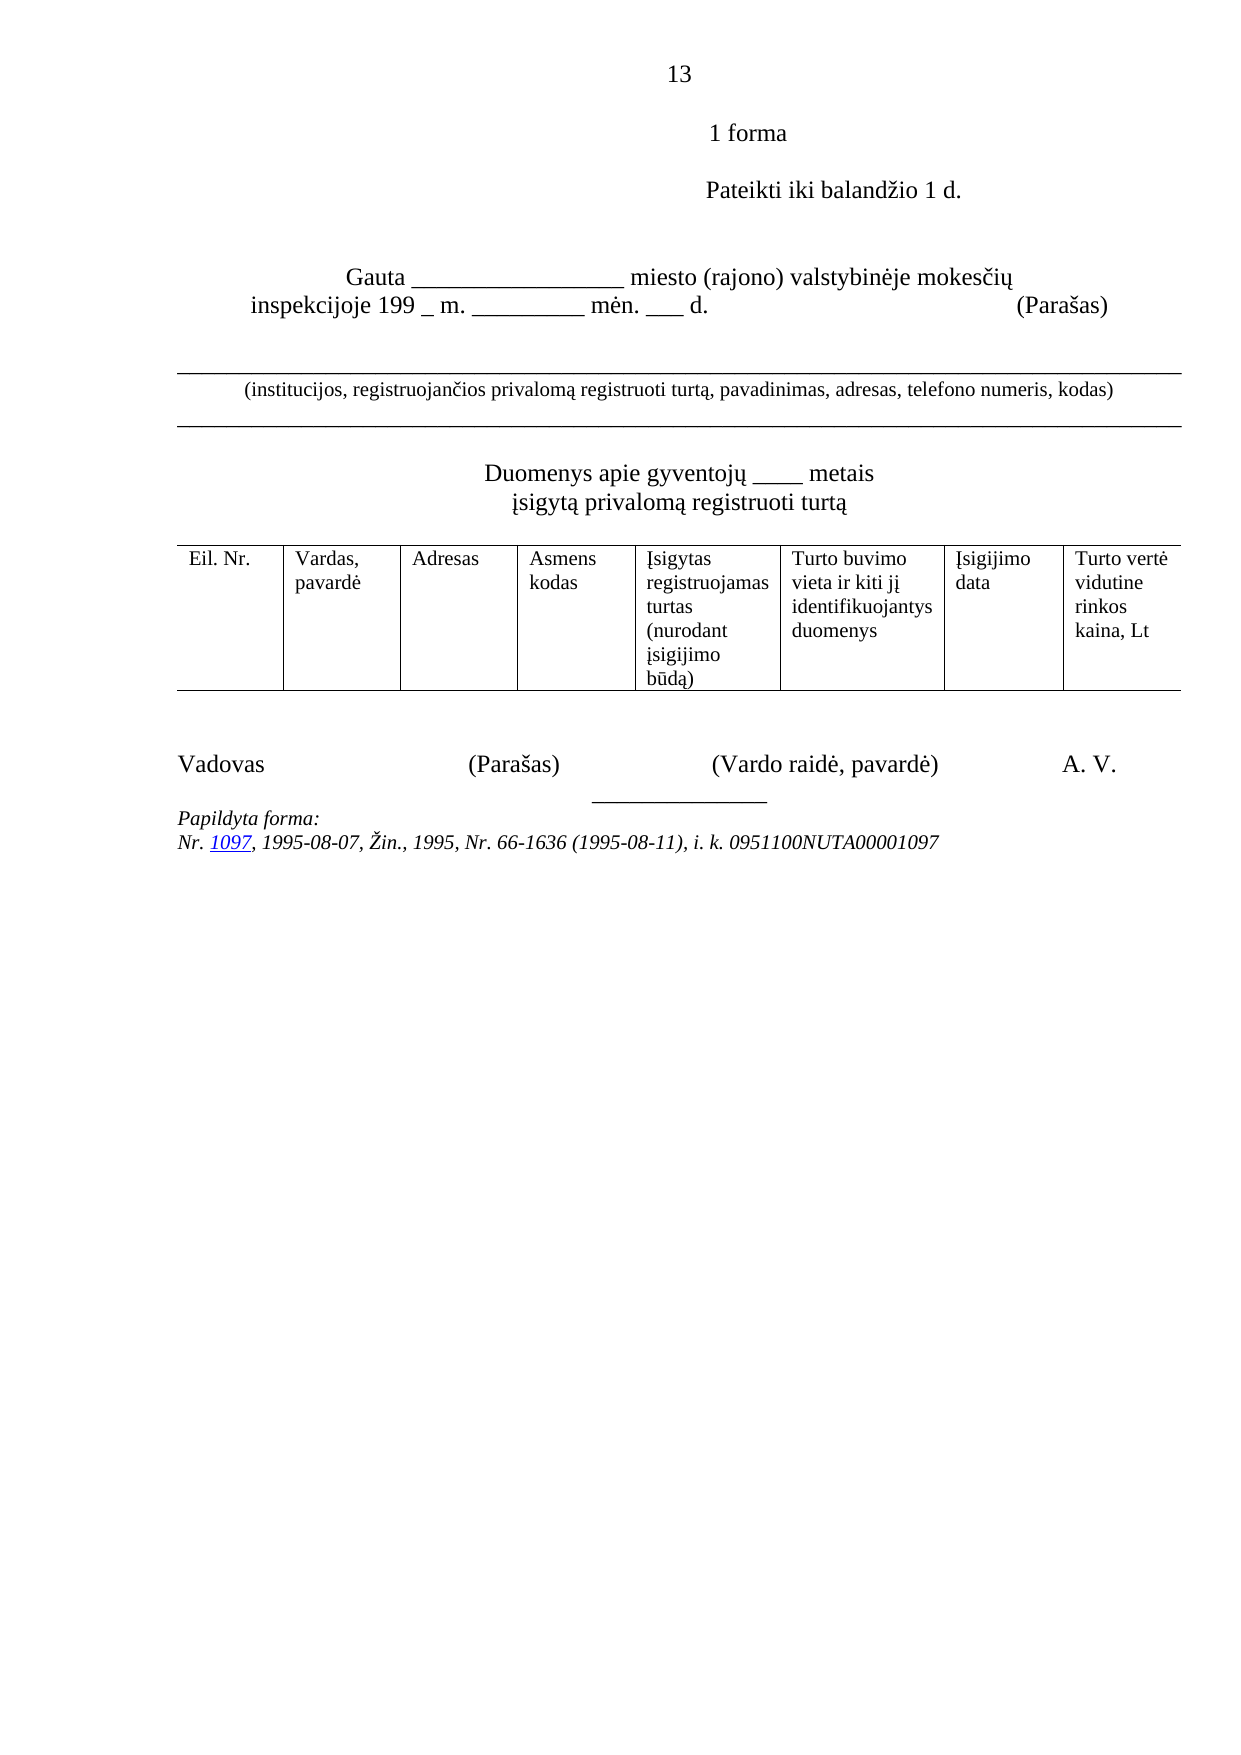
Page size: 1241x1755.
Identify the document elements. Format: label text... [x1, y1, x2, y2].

table_header Eil. Nr. [177, 546, 283, 690]
table_header Turto buvimo vieta ir kiti jį identifikuojantys duomenys [781, 546, 944, 690]
table_header Įsigytas registruojamas turtas (nurodant įsigijimo būdą) [636, 546, 780, 690]
table_header Vardas, pavardė [284, 546, 400, 690]
text Duomenys apie gyventojų ____ metais [177, 458, 1181, 487]
text (institucijos, registruojančios privalomą registruoti turtą, pavadinimas, adresas, telefono numeris, kodas) [177, 377, 1181, 401]
table_header Įsigijimo data [945, 546, 1063, 690]
table_header Adresas [401, 546, 517, 690]
text Papildyta forma: [177, 806, 1181, 830]
table_header Turto vertė vidutine rinkos kaina, Lt [1064, 546, 1181, 690]
table_header Asmens kodas [518, 546, 635, 690]
text Nr. 1097, 1995-08-07, Žin., 1995, Nr. 66-1636 (1995-08-11), i. k. 0951100NUTA00001097 [177, 830, 1181, 854]
text Pateikti iki balandžio 1 d. [177, 176, 1181, 204]
text ______________ [177, 777, 1181, 806]
text 1 forma [709, 118, 1181, 147]
text įsigytą privalomą registruoti turtą [177, 487, 1181, 516]
text Gauta _________________ miesto (rajono) valstybinėje mokesčių [177, 262, 1181, 291]
text inspekcijoje 199 _ m. _________ mėn. ___ d. (Parašas) [177, 291, 1181, 319]
text Vadovas (Parašas) (Vardo raidė, pavardė) A. V. [177, 749, 1181, 777]
